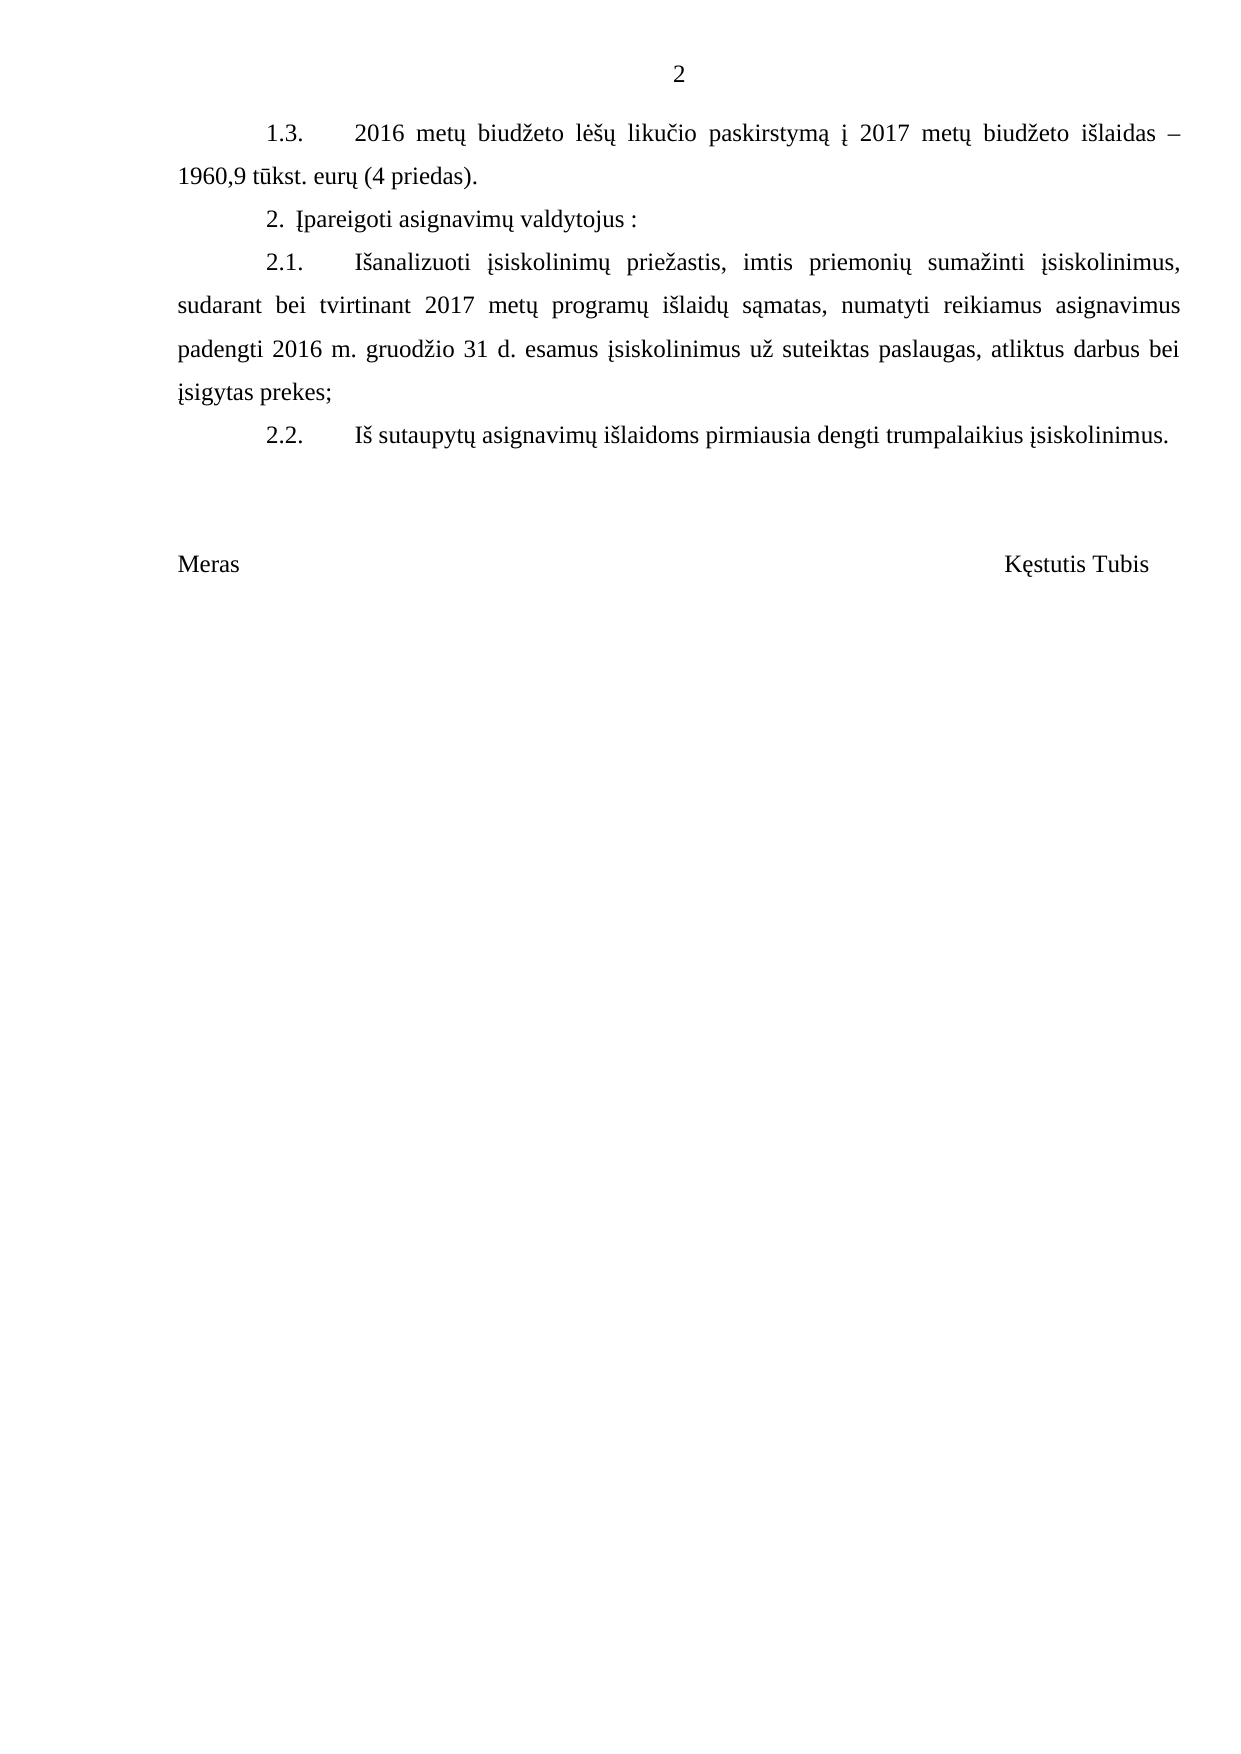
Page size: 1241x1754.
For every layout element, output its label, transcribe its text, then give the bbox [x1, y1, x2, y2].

text 2. Įpareigoti asignavimų valdytojus : [252, 204, 1181, 233]
text Meras Kęstutis Tubis [177, 549, 1181, 578]
text 2.1. Išanalizuoti įsiskolinimų priežastis, imtis priemonių sumažinti įsiskolinimus, sudarant bei tvirtinant 2017 metų programų išlaidų sąmatas, numatyti reikiamus asignavimus padengti 2016 m. gruodžio 31 d. esamus įsiskolinimus už suteiktas paslaugas, atliktus darbus bei įsigytas prekes; [177, 247, 1181, 406]
text 1.3. 2016 metų biudžeto lėšų likučio paskirstymą į 2017 metų biudžeto išlaidas – 1960,9 tūkst. eurų (4 priedas). [177, 118, 1181, 190]
text 2.2. Iš sutaupytų asignavimų išlaidoms pirmiausia dengti trumpalaikius įsiskolinimus. [177, 420, 1181, 449]
